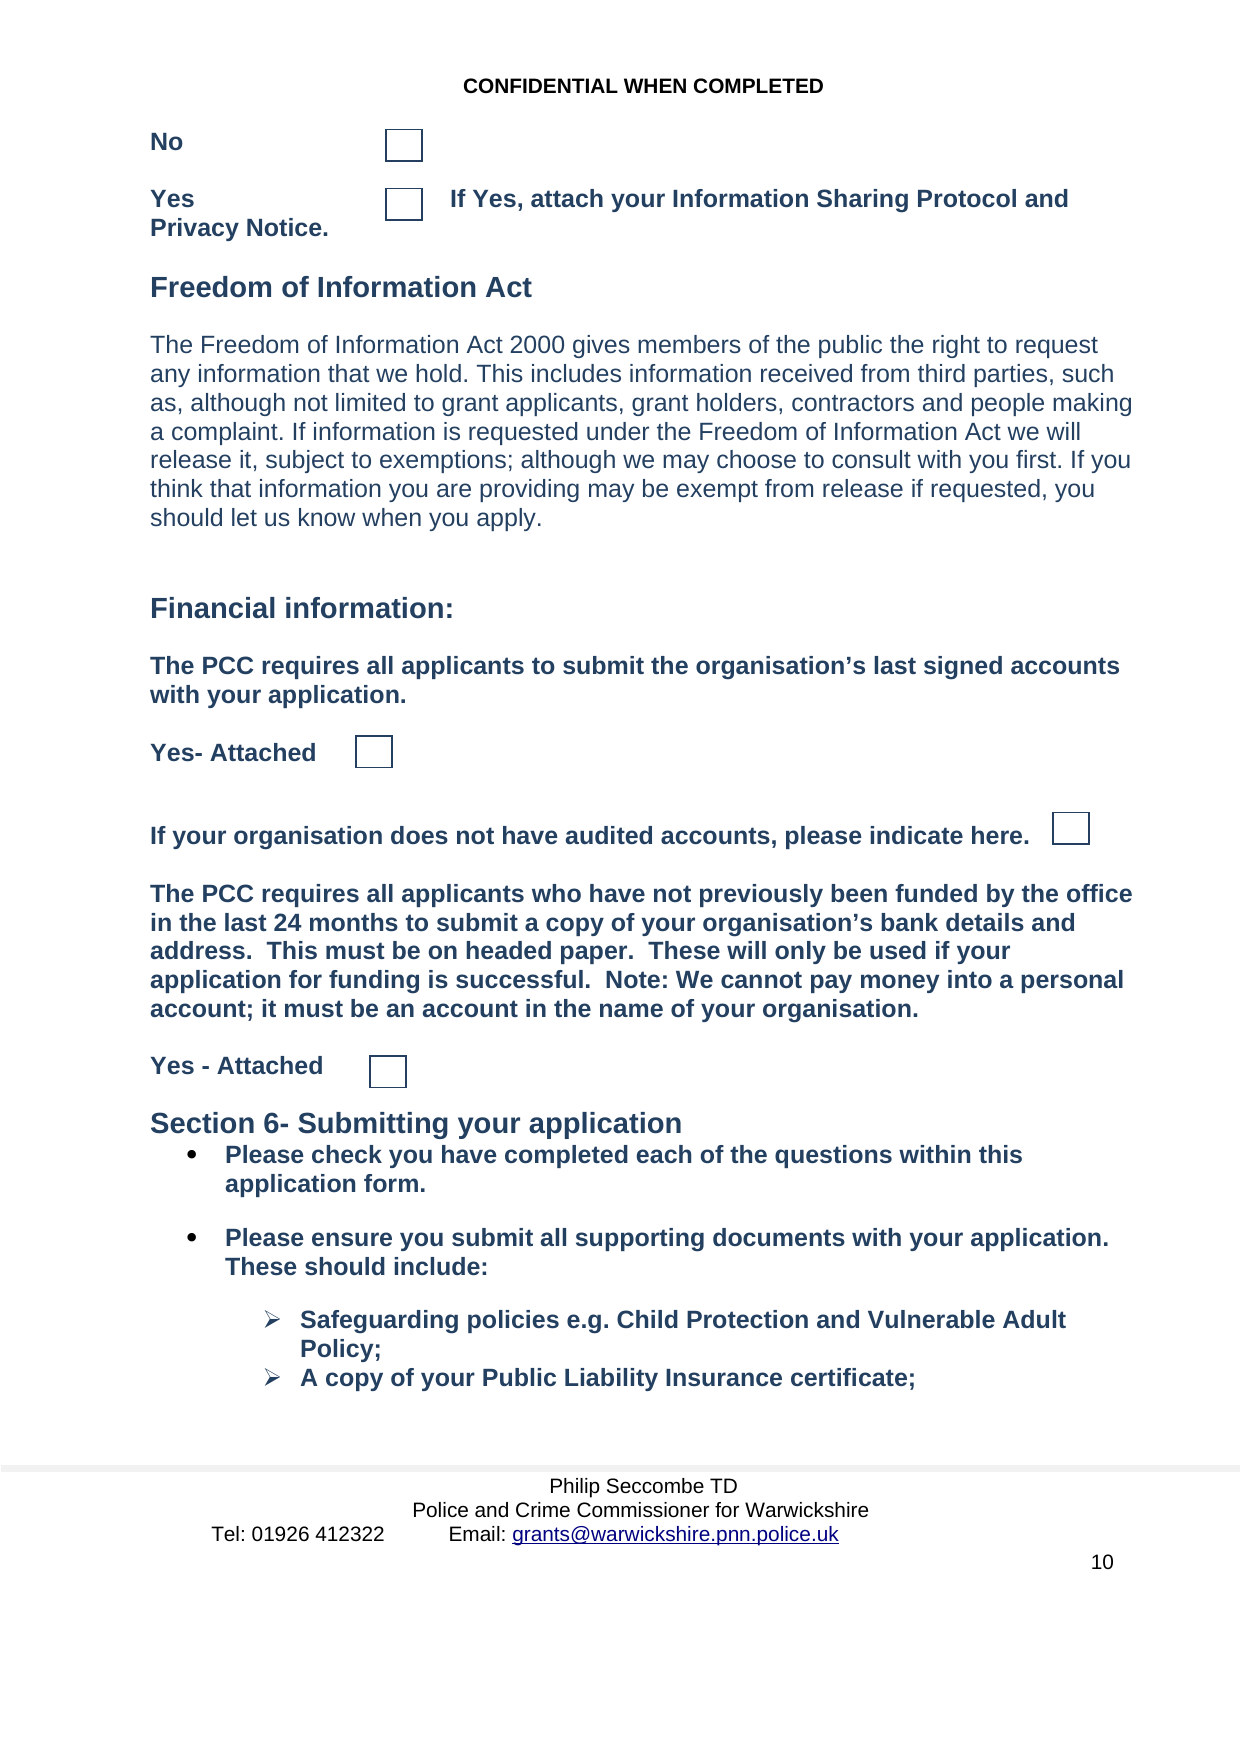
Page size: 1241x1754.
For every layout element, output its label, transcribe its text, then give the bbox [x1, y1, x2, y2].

text Freedom of Information Act [150, 270, 1137, 304]
list Safeguarding policies e.g. Child Protection and Vulnerable Adult Policy; [262, 1305, 1137, 1363]
text The PCC requires all applicants who have not previously been funded by the office in the last 24 months to submit a copy of your organisation’s bank details and address. This must be on headed paper. These will only be used if your application for funding is successful. Note: We cannot pay money into a personal account; it must be an account in the name of your organisation. [150, 879, 1137, 1023]
text Yes- Attached [150, 737, 355, 766]
text [393, 737, 1137, 766]
text No [150, 127, 1137, 155]
text The Freedom of Information Act 2000 gives members of the public the right to request any information that we hold. This includes information received from third parties, such as, although not limited to grant applicants, grant holders, contractors and people making a complaint. If information is requested under the Freedom of Information Act we will release it, subject to exemptions; although we may choose to consult with you first. If you think that information you are providing may be exempt from release if requested, you should let us know when you apply. [150, 330, 1137, 531]
list Please check you have completed each of the questions within this application form. [187, 1140, 1137, 1198]
text Financial information: [150, 591, 1137, 625]
list Please ensure you submit all supporting documents with your application. These should include: [187, 1223, 1137, 1280]
text If your organisation does not have audited accounts, please indicate here. [150, 821, 1137, 850]
text Yes - Attached [150, 1051, 1137, 1080]
text Yes If Yes, attach your Information Sharing Protocol and Privacy Notice. [150, 184, 1137, 242]
text The PCC requires all applicants to submit the organisation’s last signed accounts with your application. [150, 651, 1137, 709]
text Section 6- Submitting your application [150, 1106, 1137, 1140]
list A copy of your Public Liability Insurance certificate; [262, 1363, 1137, 1392]
